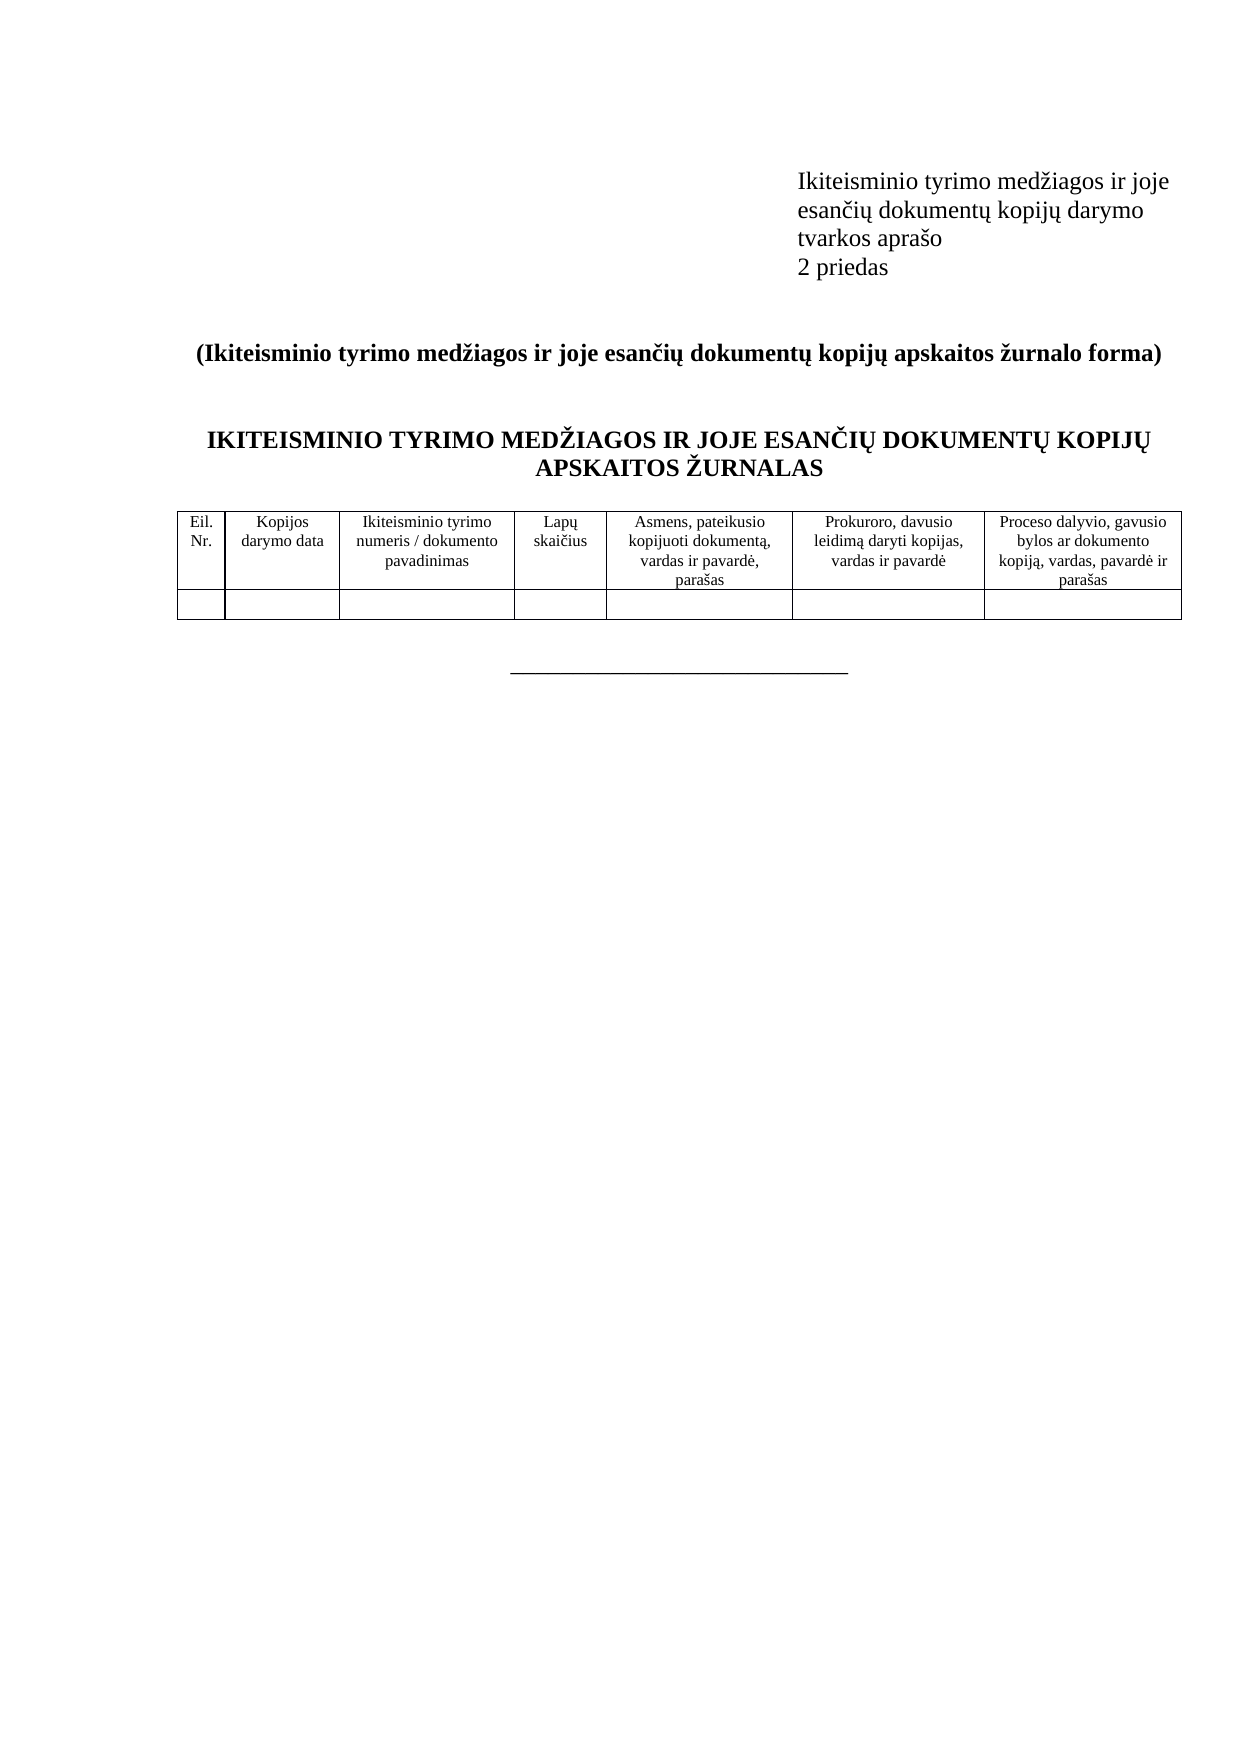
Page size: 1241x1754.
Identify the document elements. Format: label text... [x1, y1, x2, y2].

text tvarkos aprašo [797, 223, 1181, 252]
table_header Eil. Nr. [178, 512, 224, 589]
text 2 priedas [797, 252, 1181, 281]
text (Ikiteisminio tyrimo medžiagos ir joje esančių dokumentų kopijų apskaitos žurnalo forma) [177, 338, 1181, 367]
table_header Ikiteisminio tyrimo numeris / dokumento pavadinimas [340, 512, 514, 589]
table_header Kopijos darymo data [226, 512, 339, 589]
table_cell [793, 590, 984, 618]
table_header Asmens, pateikusio kopijuoti dokumentą, vardas ir pavardė, parašas [607, 512, 792, 589]
table_header Lapų skaičius [515, 512, 606, 589]
table_cell [226, 590, 339, 618]
table_cell [515, 590, 606, 618]
table_header Proceso dalyvio, gavusio bylos ar dokumento kopiją, vardas, pavardė ir parašas [985, 512, 1181, 589]
table_cell [178, 590, 224, 618]
text IKITEISMINIO TYRIMO MEDŽIAGOS ir joje esančių dokumentų kopijų apskaitos žurnalas [177, 425, 1181, 482]
table_cell [340, 590, 514, 618]
table_cell [607, 590, 792, 618]
table_cell [985, 590, 1181, 618]
text Ikiteisminio tyrimo medžiagos ir joje [797, 166, 1181, 195]
text esančių dokumentų kopijų darymo [797, 195, 1181, 223]
text ___________________________ [177, 648, 1181, 677]
table_header Prokuroro, davusio leidimą daryti kopijas, vardas ir pavardė [793, 512, 984, 589]
